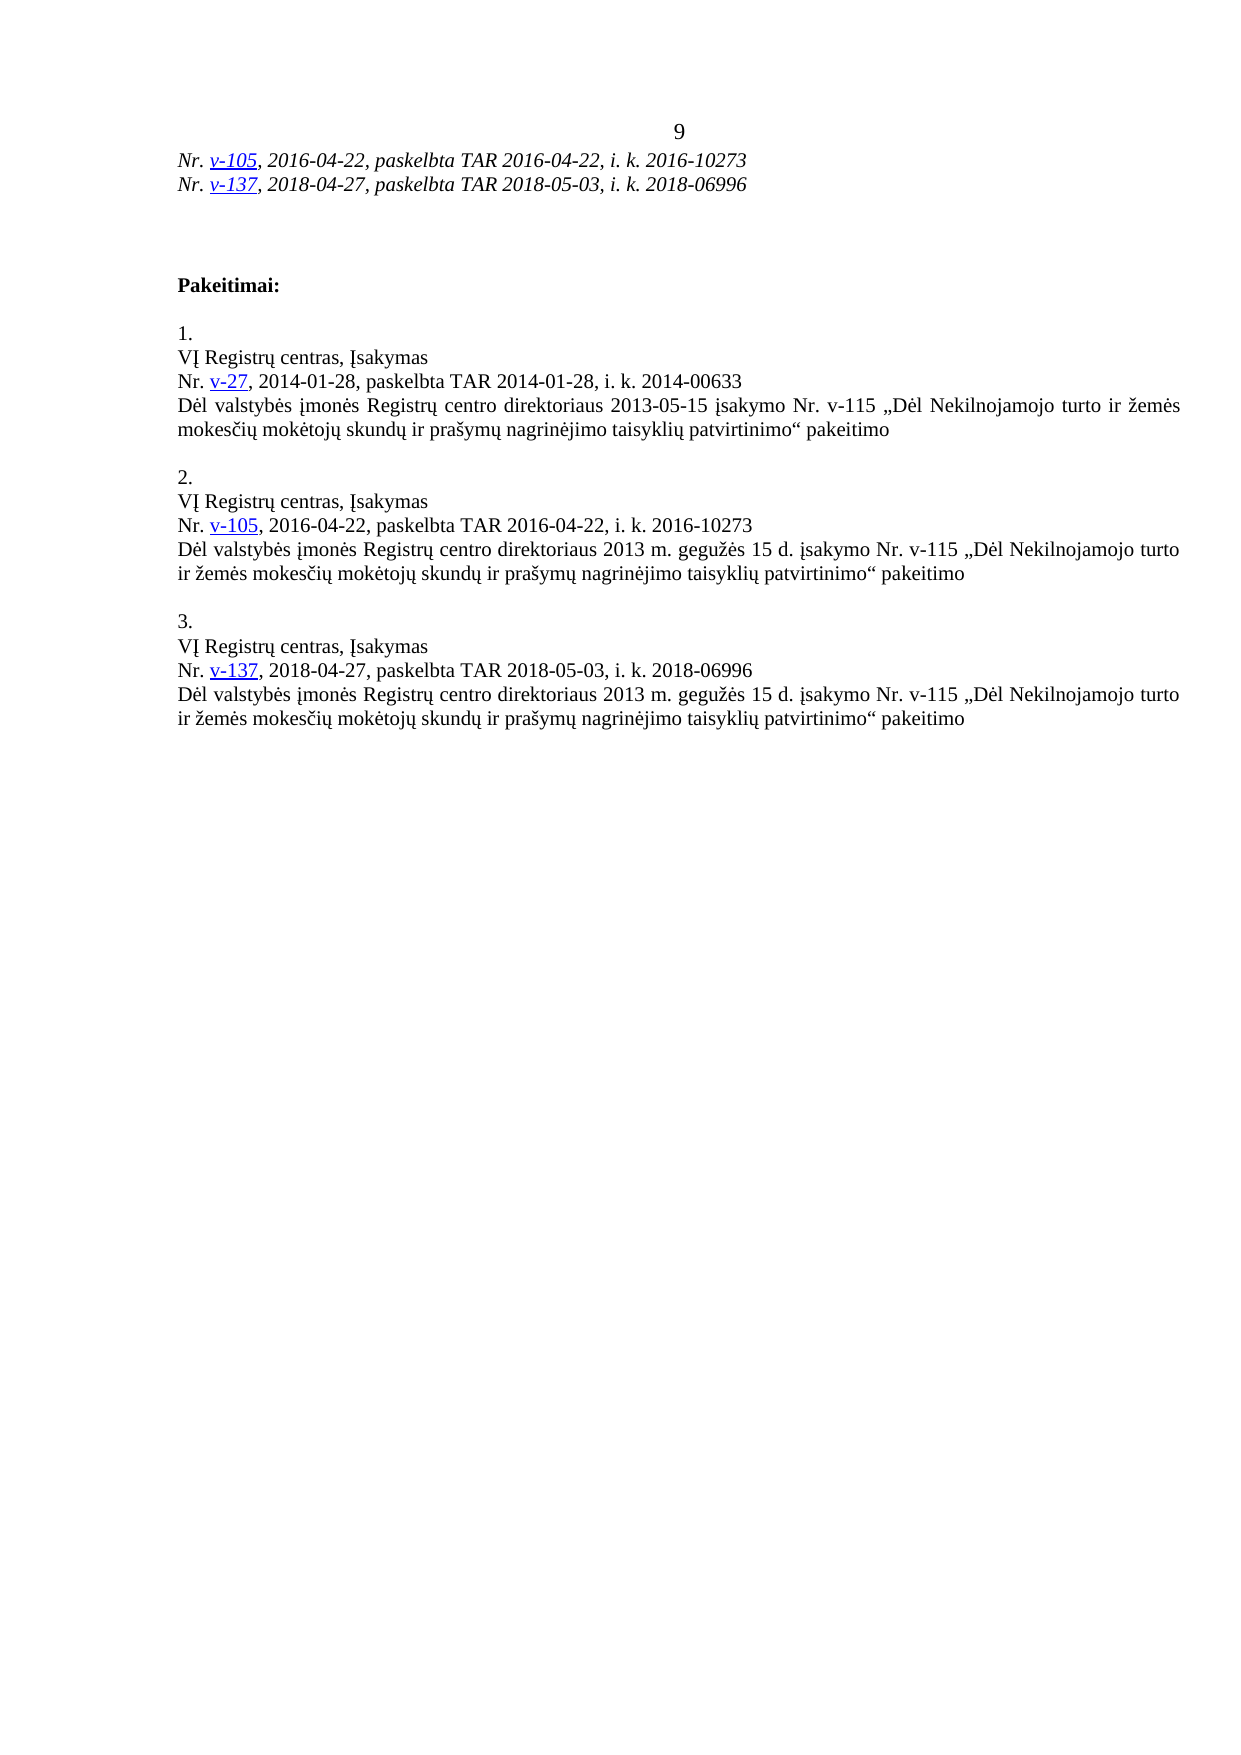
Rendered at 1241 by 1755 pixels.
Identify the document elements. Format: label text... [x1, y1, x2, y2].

text Nr. v-105, 2016-04-22, paskelbta TAR 2016-04-22, i. k. 2016-10273 [177, 148, 1181, 172]
text 2. [177, 465, 1181, 489]
text 1. [177, 321, 1181, 345]
text Pakeitimai: [177, 273, 1181, 297]
text Nr. v-137, 2018-04-27, paskelbta TAR 2018-05-03, i. k. 2018-06996 [177, 658, 1181, 682]
text Dėl valstybės įmonės Registrų centro direktoriaus 2013-05-15 įsakymo Nr. v-115 „Dėl Nekilnojamojo turto ir žemės mokesčių mokėtojų skundų ir prašymų nagrinėjimo taisyklių patvirtinimo“ pakeitimo [177, 393, 1181, 441]
text Dėl valstybės įmonės Registrų centro direktoriaus 2013 m. gegužės 15 d. įsakymo Nr. v-115 „Dėl Nekilnojamojo turto ir žemės mokesčių mokėtojų skundų ir prašymų nagrinėjimo taisyklių patvirtinimo“ pakeitimo [177, 537, 1181, 585]
text Nr. v-105, 2016-04-22, paskelbta TAR 2016-04-22, i. k. 2016-10273 [177, 513, 1181, 537]
text 3. [177, 609, 1181, 633]
text Nr. v-27, 2014-01-28, paskelbta TAR 2014-01-28, i. k. 2014-00633 [177, 369, 1181, 393]
text Dėl valstybės įmonės Registrų centro direktoriaus 2013 m. gegužės 15 d. įsakymo Nr. v-115 „Dėl Nekilnojamojo turto ir žemės mokesčių mokėtojų skundų ir prašymų nagrinėjimo taisyklių patvirtinimo“ pakeitimo [177, 682, 1181, 730]
text VĮ Registrų centras, Įsakymas [177, 345, 1181, 369]
text VĮ Registrų centras, Įsakymas [177, 489, 1181, 513]
text VĮ Registrų centras, Įsakymas [177, 633, 1181, 658]
text Nr. v-137, 2018-04-27, paskelbta TAR 2018-05-03, i. k. 2018-06996 [177, 172, 1181, 196]
